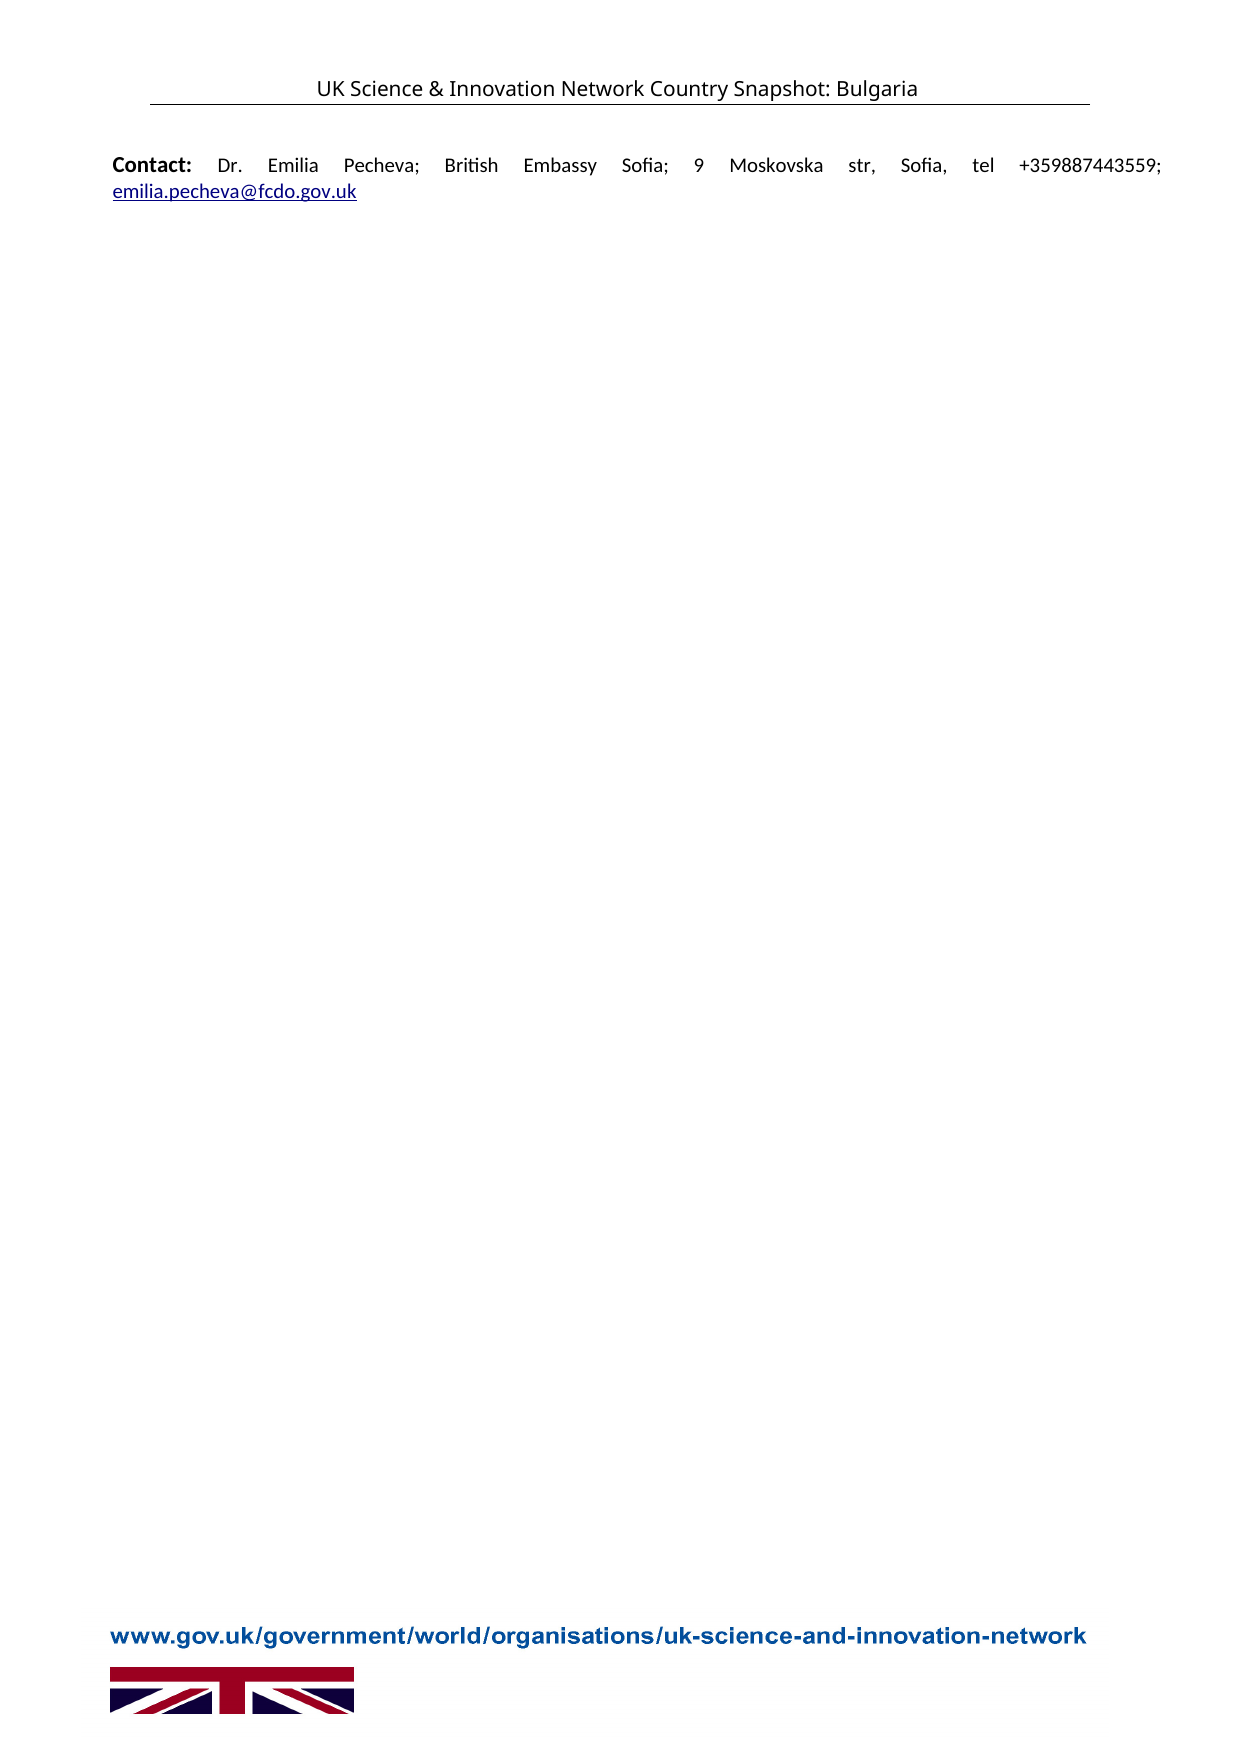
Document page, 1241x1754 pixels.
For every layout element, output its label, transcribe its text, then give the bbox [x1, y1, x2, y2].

text Contact: Dr. Emilia Pecheva; British Embassy Sofia; 9 Moskovska str, Sofia, tel +359887443559; emilia.pecheva@fcdo.gov.uk [112, 150, 1163, 203]
